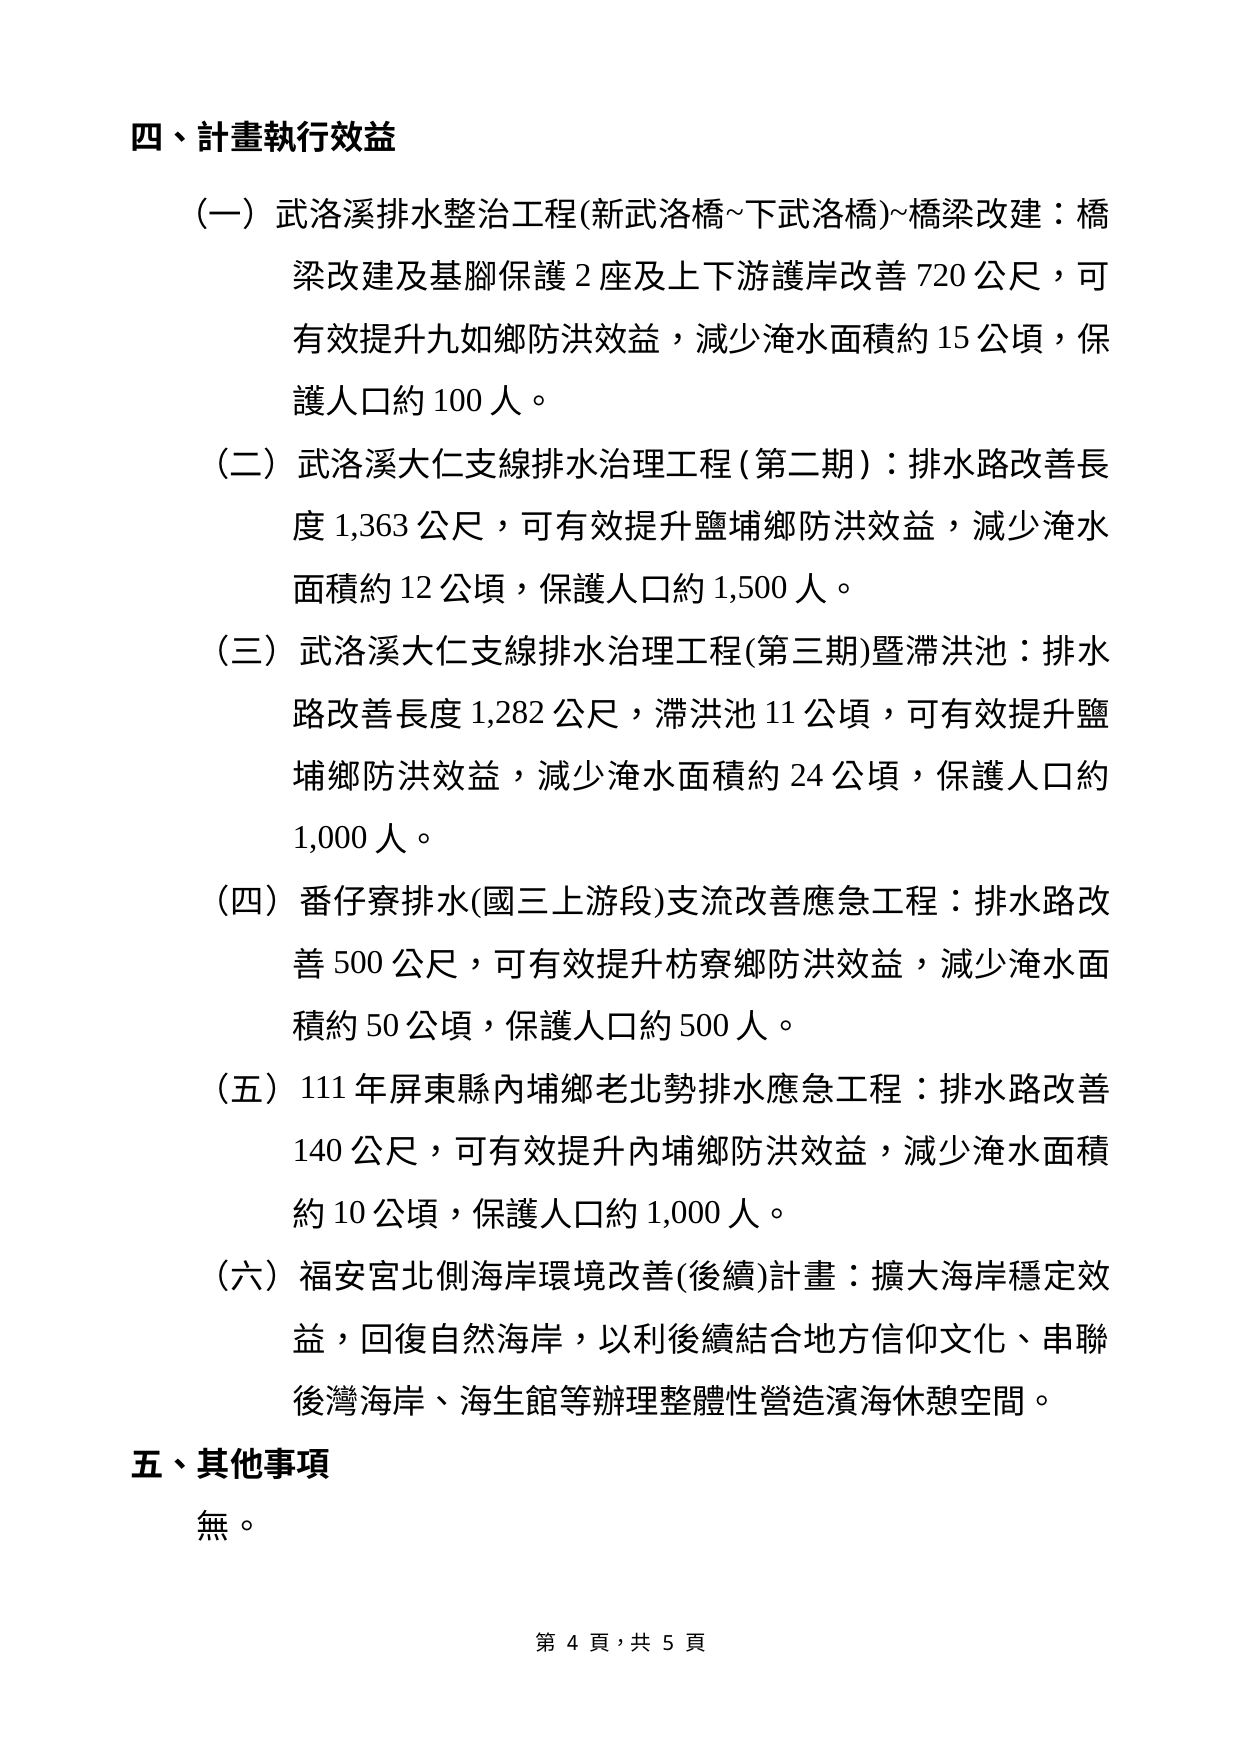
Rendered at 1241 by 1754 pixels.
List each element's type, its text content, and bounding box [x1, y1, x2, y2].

text （二）武洛溪大仁支線排水治理工程(第二期)：排水路改善長度1,363公尺，可有效提升鹽埔鄉防洪效益，減少淹水面積約12公頃，保護人口約1,500人。 [196, 420, 1110, 608]
text 四、計畫執行效益 [130, 108, 1110, 160]
text （四）番仔寮排水(國三上游段)支流改善應急工程：排水路改善500公尺，可有效提升枋寮鄉防洪效益，減少淹水面積約50公頃，保護人口約500人。 [196, 858, 1110, 1045]
text （五）111年屏東縣內埔鄉老北勢排水應急工程：排水路改善140公尺，可有效提升內埔鄉防洪效益，減少淹水面積約10公頃，保護人口約1,000人。 [196, 1045, 1110, 1233]
text 五、其他事項 [130, 1420, 1110, 1483]
text （一）武洛溪排水整治工程(新武洛橋~下武洛橋)~橋梁改建：橋梁改建及基腳保護2座及上下游護岸改善720公尺，可有效提升九如鄉防洪效益，減少淹水面積約15公頃，保護人口約100人。 [157, 170, 1110, 420]
text （六）福安宮北側海岸環境改善(後續)計畫：擴大海岸穩定效益，回復自然海岸，以利後續結合地方信仰文化、串聯後灣海岸、海生館等辦理整體性營造濱海休憩空間。 [196, 1233, 1110, 1420]
text 無。 [196, 1483, 1110, 1545]
text （三）武洛溪大仁支線排水治理工程(第三期)暨滯洪池：排水路改善長度1,282公尺，滯洪池11公頃，可有效提升鹽埔鄉防洪效益，減少淹水面積約24公頃，保護人口約1,000人。 [196, 608, 1110, 858]
